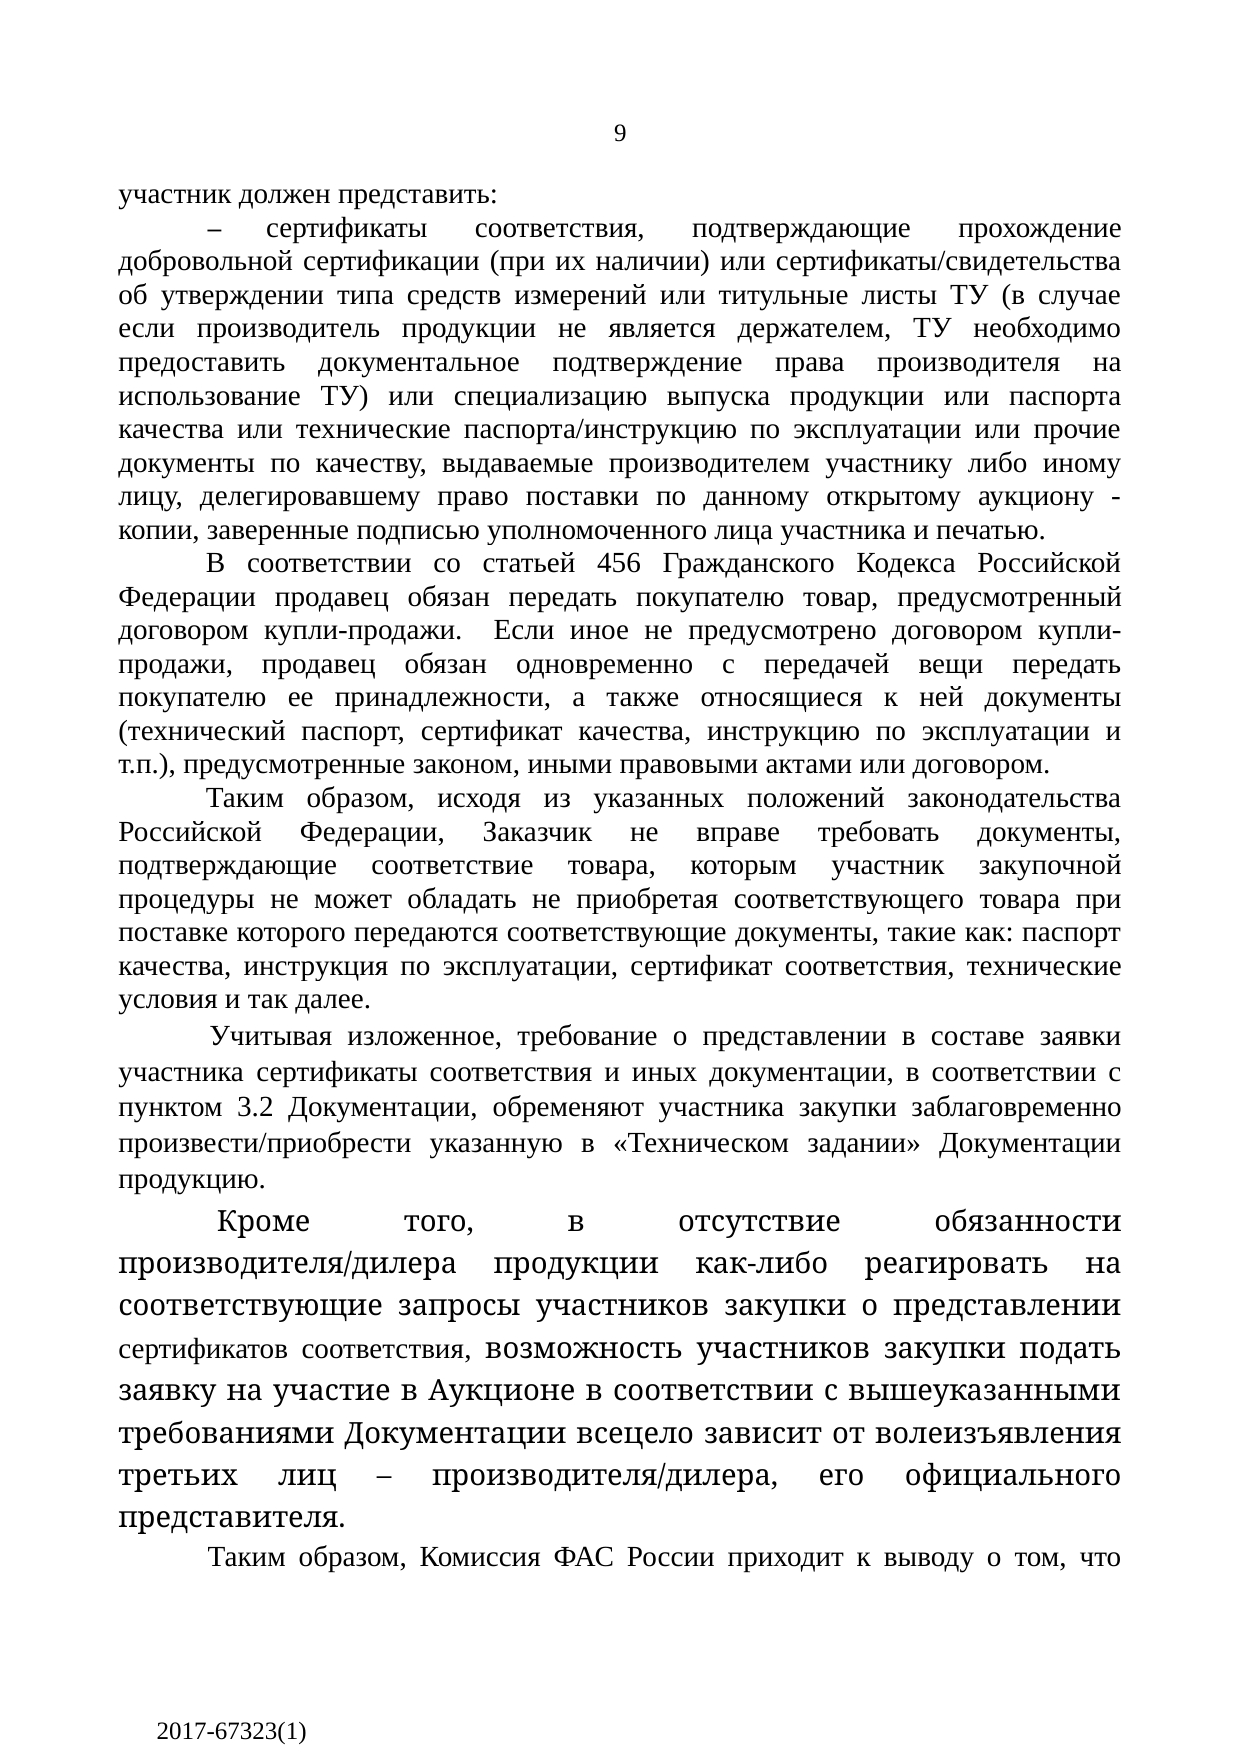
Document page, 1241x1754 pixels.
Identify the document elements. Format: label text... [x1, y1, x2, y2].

list сертификаты соответствия, подтверждающие прохождение добровольной сертификации (при их наличии) или сертификаты/свидетельства об утверждении типа средств измерений или титульные листы ТУ (в случае если производитель продукции не является держателем, ТУ необходимо предоставить документальное подтверждение права производителя на использование ТУ) или специализацию выпуска продукции или паспорта качества или технические паспорта/инструкцию по эксплуатации или прочие документы по качеству, выдаваемые производителем участнику либо иному лицу, делегировавшему право поставки по данному открытому аукциону - копии, заверенные подписью уполномоченного лица участника и печатью. [118, 210, 1122, 545]
text Кроме того, в отсутствие обязанности производителя/дилера продукции как-либо реагировать на соответствующие запросы участников закупки о представлении сертификатов соответствия, возможность участников закупки подать заявку на участие в Аукционе в соответствии с вышеуказанными требованиями Документации всецело зависит от волеизъявления третьих лиц – производителя/дилера, его официального представителя. [118, 1200, 1122, 1536]
text Таким образом, исходя из указанных положений законодательства Российской Федерации, Заказчик не вправе требовать документы, подтверждающие соответствие товара, которым участник закупочной процедуры не может обладать не приобретая соответствующего товара при поставке которого передаются соответствующие документы, такие как: паспорт качества, инструкция по эксплуатации, сертификат соответствия, технические условия и так далее. [118, 780, 1122, 1015]
text участник должен представить: [118, 176, 1122, 210]
text Учитывая изложенное, требование о представлении в составе заявки участника сертификаты соответствия и иных документации, в соответствии с пунктом 3.2 Документации, обременяют участника закупки заблаговременно произвести/приобрести указанную в «Техническом задании» Документации продукцию. [118, 1018, 1122, 1195]
text Таким образом, Комиссия ФАС России приходит к выводу о том, что [118, 1539, 1122, 1573]
text В соответствии со статьей 456 Гражданского Кодекса Российской Федерации продавец обязан передать покупателю товар, предусмотренный договором купли-продажи. Если иное не предусмотрено договором купли-продажи, продавец обязан одновременно с передачей вещи передать покупателю ее принадлежности, а также относящиеся к ней документы (технический паспорт, сертификат качества, инструкцию по эксплуатации и т.п.), предусмотренные законом, иными правовыми актами или договором. [118, 545, 1122, 780]
